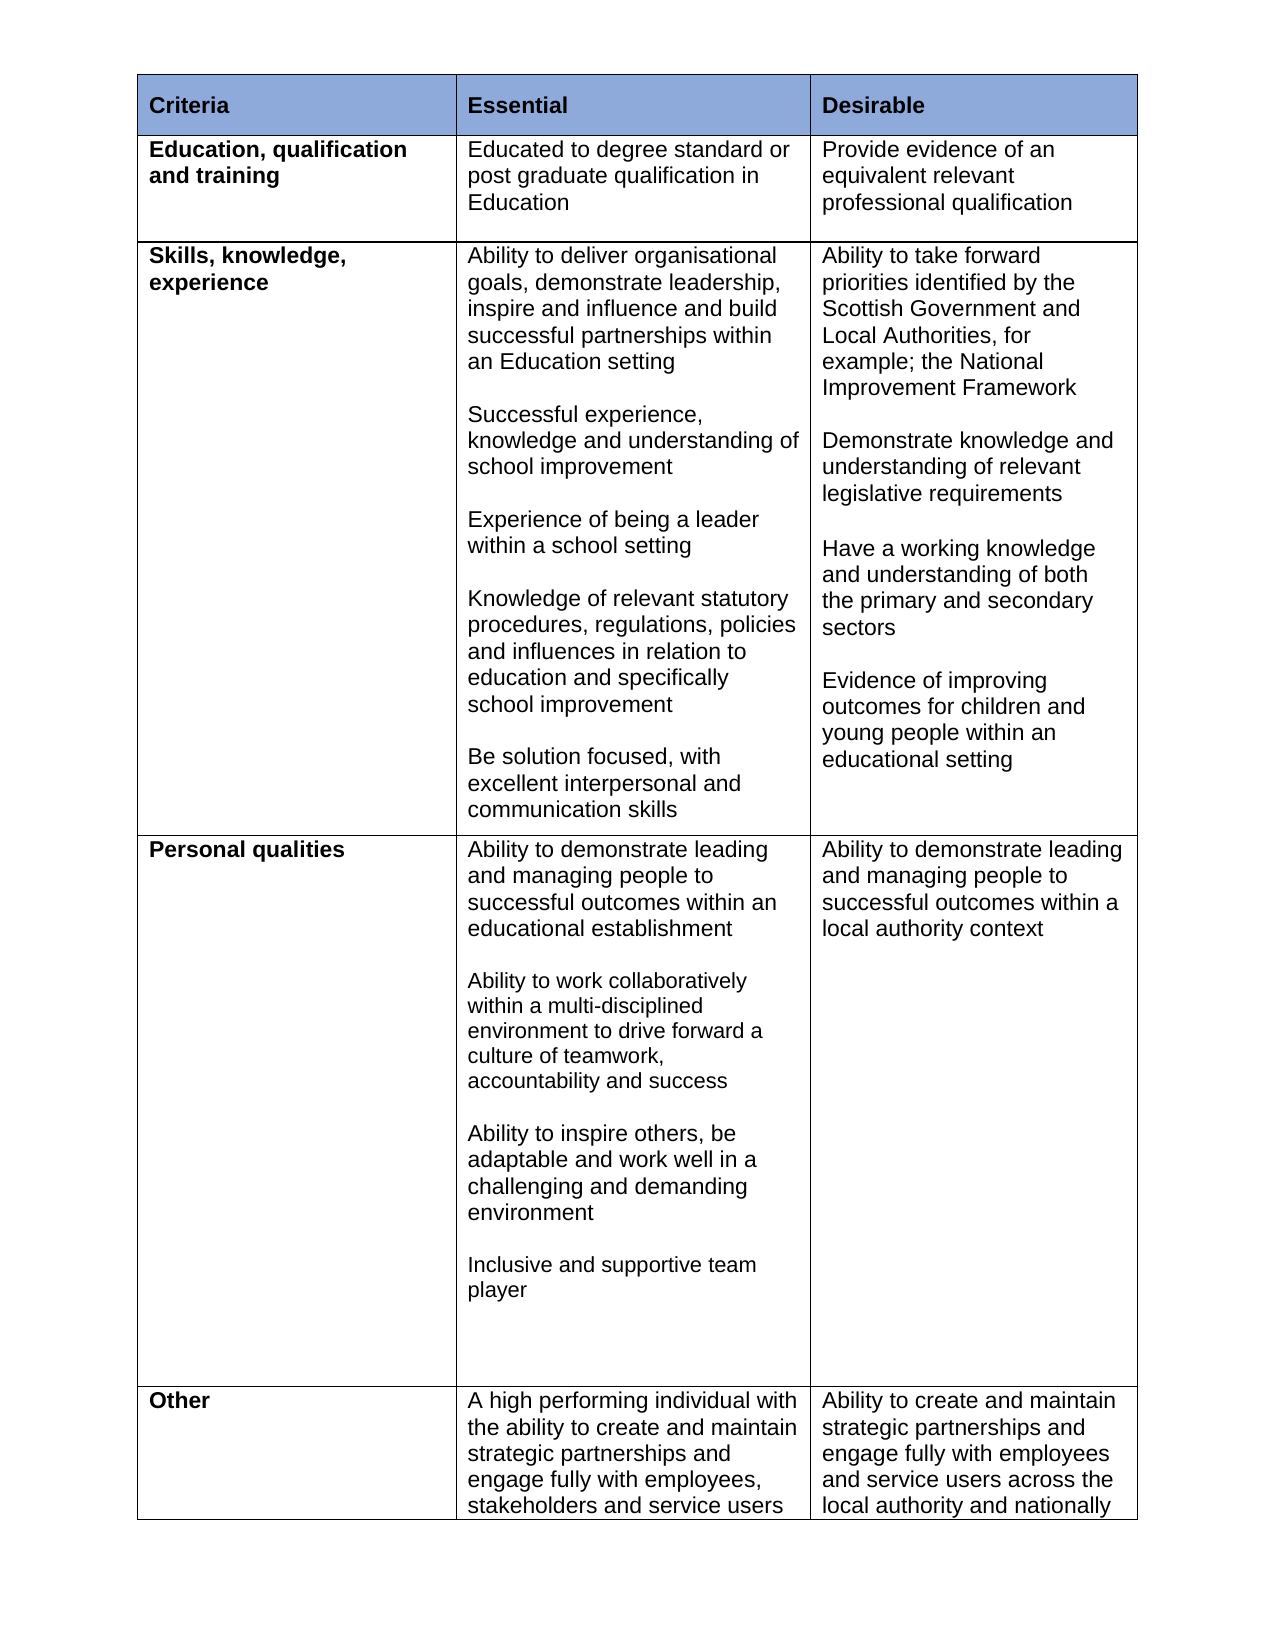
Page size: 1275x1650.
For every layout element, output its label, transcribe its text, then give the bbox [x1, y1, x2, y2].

table_header Criteria [138, 75, 456, 135]
table_cell A high performing individual with the ability to create and maintain strategic partnerships and engage fully with employees, stakeholders and service users [457, 1387, 810, 1519]
table_cell Ability to demonstrate leading and managing people to successful outcomes within an educational establishment Ability to work collaboratively within a multi-disciplined environment to drive forward a culture of teamwork, accountability and success Ability to inspire others, be adaptable and work well in a challenging and demanding environment Inclusive and supportive team player [457, 836, 810, 1386]
table_cell Other [138, 1387, 456, 1519]
table_cell Ability to demonstrate leading and managing people to successful outcomes within a local authority context [811, 836, 1137, 1386]
table_cell Personal qualities [138, 836, 456, 1386]
table_cell Provide evidence of an equivalent relevant professional qualification [811, 136, 1137, 241]
table_cell Ability to create and maintain strategic partnerships and engage fully with employees and service users across the local authority and nationally [811, 1387, 1137, 1519]
table_cell Ability to take forward priorities identified by the Scottish Government and Local Authorities, for example; the National Improvement Framework Demonstrate knowledge and understanding of relevant legislative requirements Have a working knowledge and understanding of both the primary and secondary sectors Evidence of improving outcomes for children and young people within an educational setting [811, 243, 1137, 835]
table_cell Educated to degree standard or post graduate qualification in Education [457, 136, 810, 241]
table_cell Education, qualification and training [138, 136, 456, 241]
table_cell Ability to deliver organisational goals, demonstrate leadership, inspire and influence and build successful partnerships within an Education setting Successful experience, knowledge and understanding of school improvement Experience of being a leader within a school setting Knowledge of relevant statutory procedures, regulations, policies and influences in relation to education and specifically school improvement Be solution focused, with excellent interpersonal and communication skills [457, 243, 810, 835]
table_header Desirable [811, 75, 1137, 135]
table_cell Skills, knowledge, experience [138, 243, 456, 835]
table_header Essential [457, 75, 810, 135]
